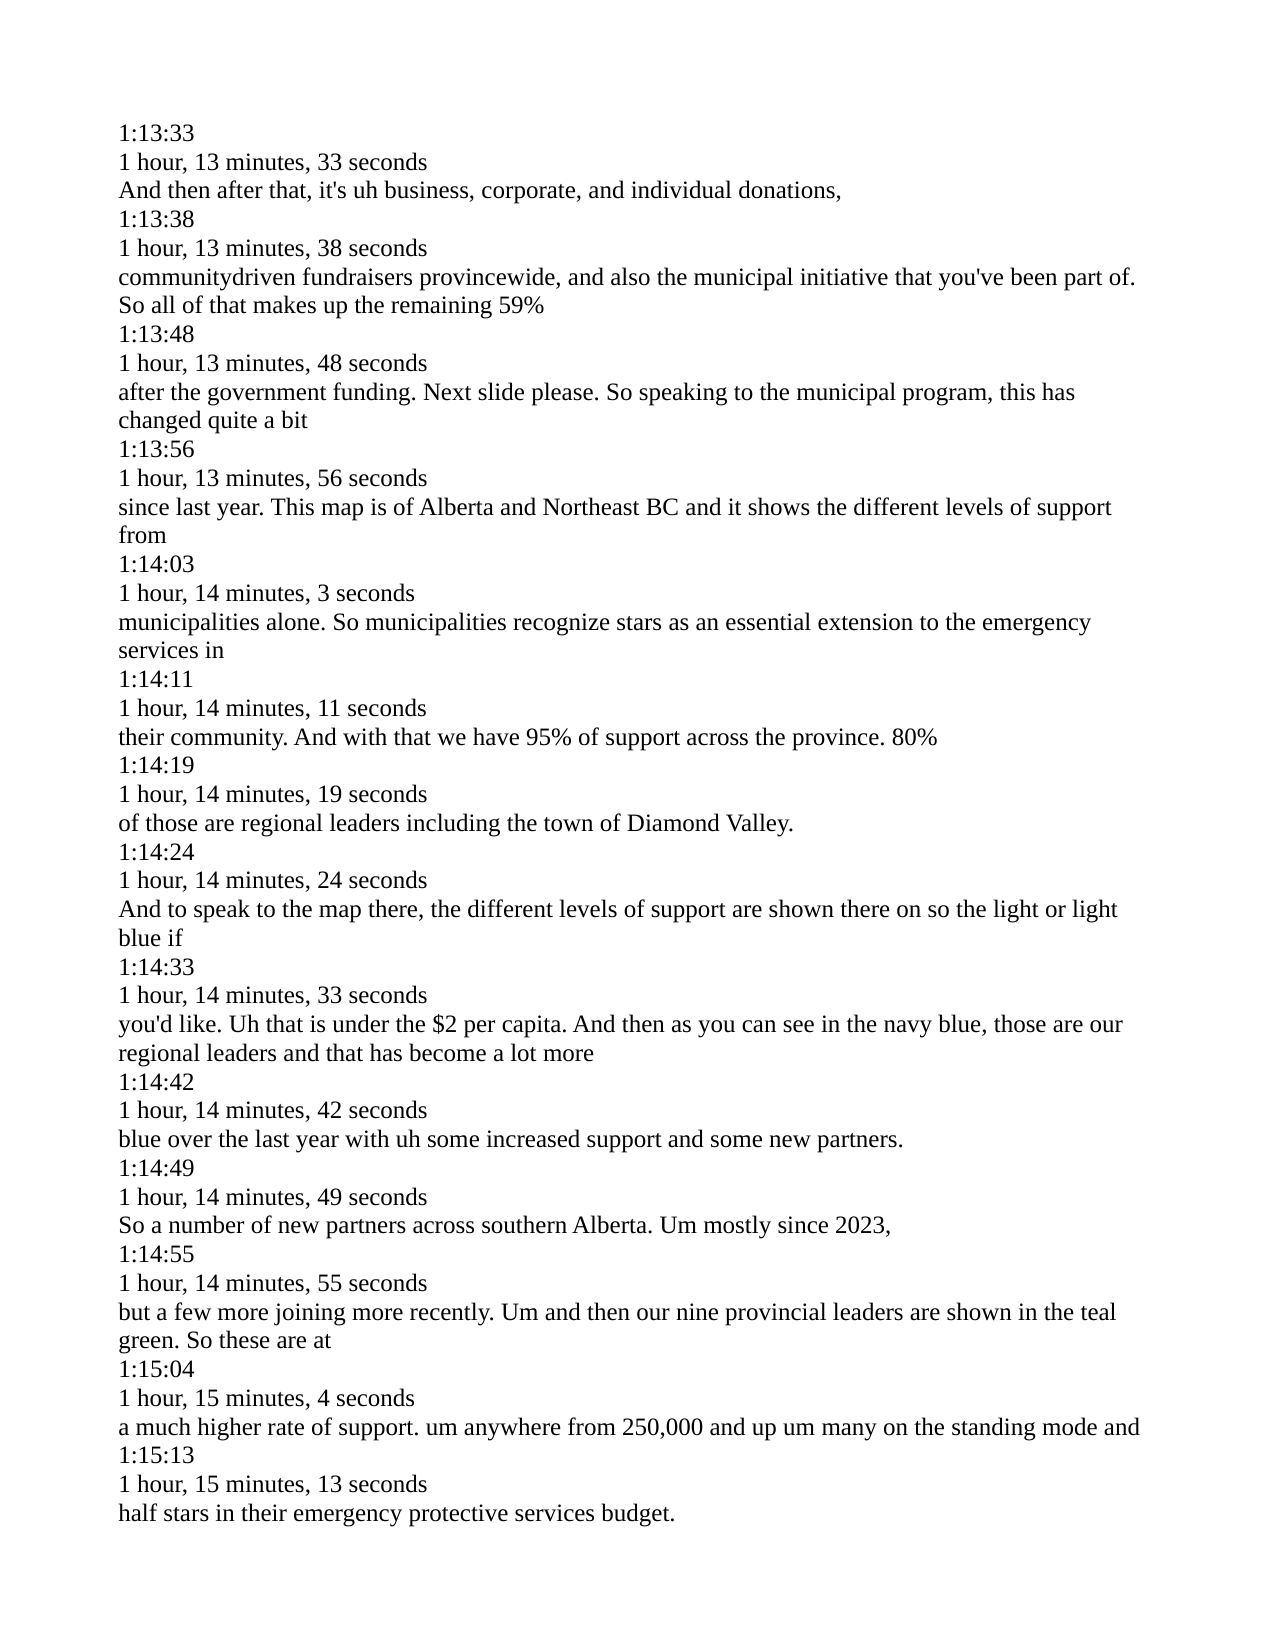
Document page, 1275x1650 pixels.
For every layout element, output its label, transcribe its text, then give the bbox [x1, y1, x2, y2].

text communitydriven fundraisers provincewide, and also the municipal initiative that you've been part of. So all of that makes up the remaining 59% [118, 262, 1157, 319]
text half stars in their emergency protective services budget. [118, 1498, 1157, 1527]
text 1:13:38 [118, 204, 1157, 233]
text 1:14:03 [118, 549, 1157, 578]
text 1 hour, 14 minutes, 3 seconds [118, 578, 1157, 607]
text 1:13:33 [118, 118, 1157, 147]
text 1:13:48 [118, 319, 1157, 348]
text 1 hour, 13 minutes, 48 seconds [118, 348, 1157, 377]
text 1 hour, 15 minutes, 4 seconds [118, 1383, 1157, 1412]
text you'd like. Uh that is under the $2 per capita. And then as you can see in the navy blue, those are our regional leaders and that has become a lot more [118, 1009, 1157, 1067]
text 1 hour, 14 minutes, 55 seconds [118, 1268, 1157, 1297]
text 1:15:13 [118, 1441, 1157, 1469]
text 1:14:49 [118, 1153, 1157, 1182]
text after the government funding. Next slide please. So speaking to the municipal program, this has changed quite a bit [118, 377, 1157, 434]
text 1 hour, 13 minutes, 38 seconds [118, 233, 1157, 262]
text blue over the last year with uh some increased support and some new partners. [118, 1124, 1157, 1153]
text 1 hour, 14 minutes, 24 seconds [118, 866, 1157, 894]
text 1:14:24 [118, 837, 1157, 866]
text of those are regional leaders including the town of Diamond Valley. [118, 808, 1157, 837]
text 1 hour, 14 minutes, 11 seconds [118, 693, 1157, 722]
text municipalities alone. So municipalities recognize stars as an essential extension to the emergency services in [118, 607, 1157, 664]
text but a few more joining more recently. Um and then our nine provincial leaders are shown in the teal green. So these are at [118, 1297, 1157, 1354]
text 1 hour, 15 minutes, 13 seconds [118, 1469, 1157, 1498]
text 1:14:55 [118, 1239, 1157, 1268]
text 1:14:19 [118, 751, 1157, 779]
text 1:13:56 [118, 434, 1157, 463]
text a much higher rate of support. um anywhere from 250,000 and up um many on the standing mode and [118, 1412, 1157, 1441]
text So a number of new partners across southern Alberta. Um mostly since 2023, [118, 1211, 1157, 1239]
text 1:14:11 [118, 664, 1157, 693]
text 1:14:42 [118, 1067, 1157, 1096]
text 1 hour, 13 minutes, 33 seconds [118, 147, 1157, 176]
text since last year. This map is of Alberta and Northeast BC and it shows the different levels of support from [118, 492, 1157, 549]
text 1:14:33 [118, 952, 1157, 981]
text And to speak to the map there, the different levels of support are shown there on so the light or light blue if [118, 894, 1157, 952]
text 1:15:04 [118, 1354, 1157, 1383]
text 1 hour, 14 minutes, 42 seconds [118, 1096, 1157, 1124]
text 1 hour, 14 minutes, 33 seconds [118, 981, 1157, 1009]
text 1 hour, 13 minutes, 56 seconds [118, 463, 1157, 492]
text 1 hour, 14 minutes, 19 seconds [118, 779, 1157, 808]
text 1 hour, 14 minutes, 49 seconds [118, 1182, 1157, 1211]
text And then after that, it's uh business, corporate, and individual donations, [118, 176, 1157, 204]
text their community. And with that we have 95% of support across the province. 80% [118, 722, 1157, 751]
